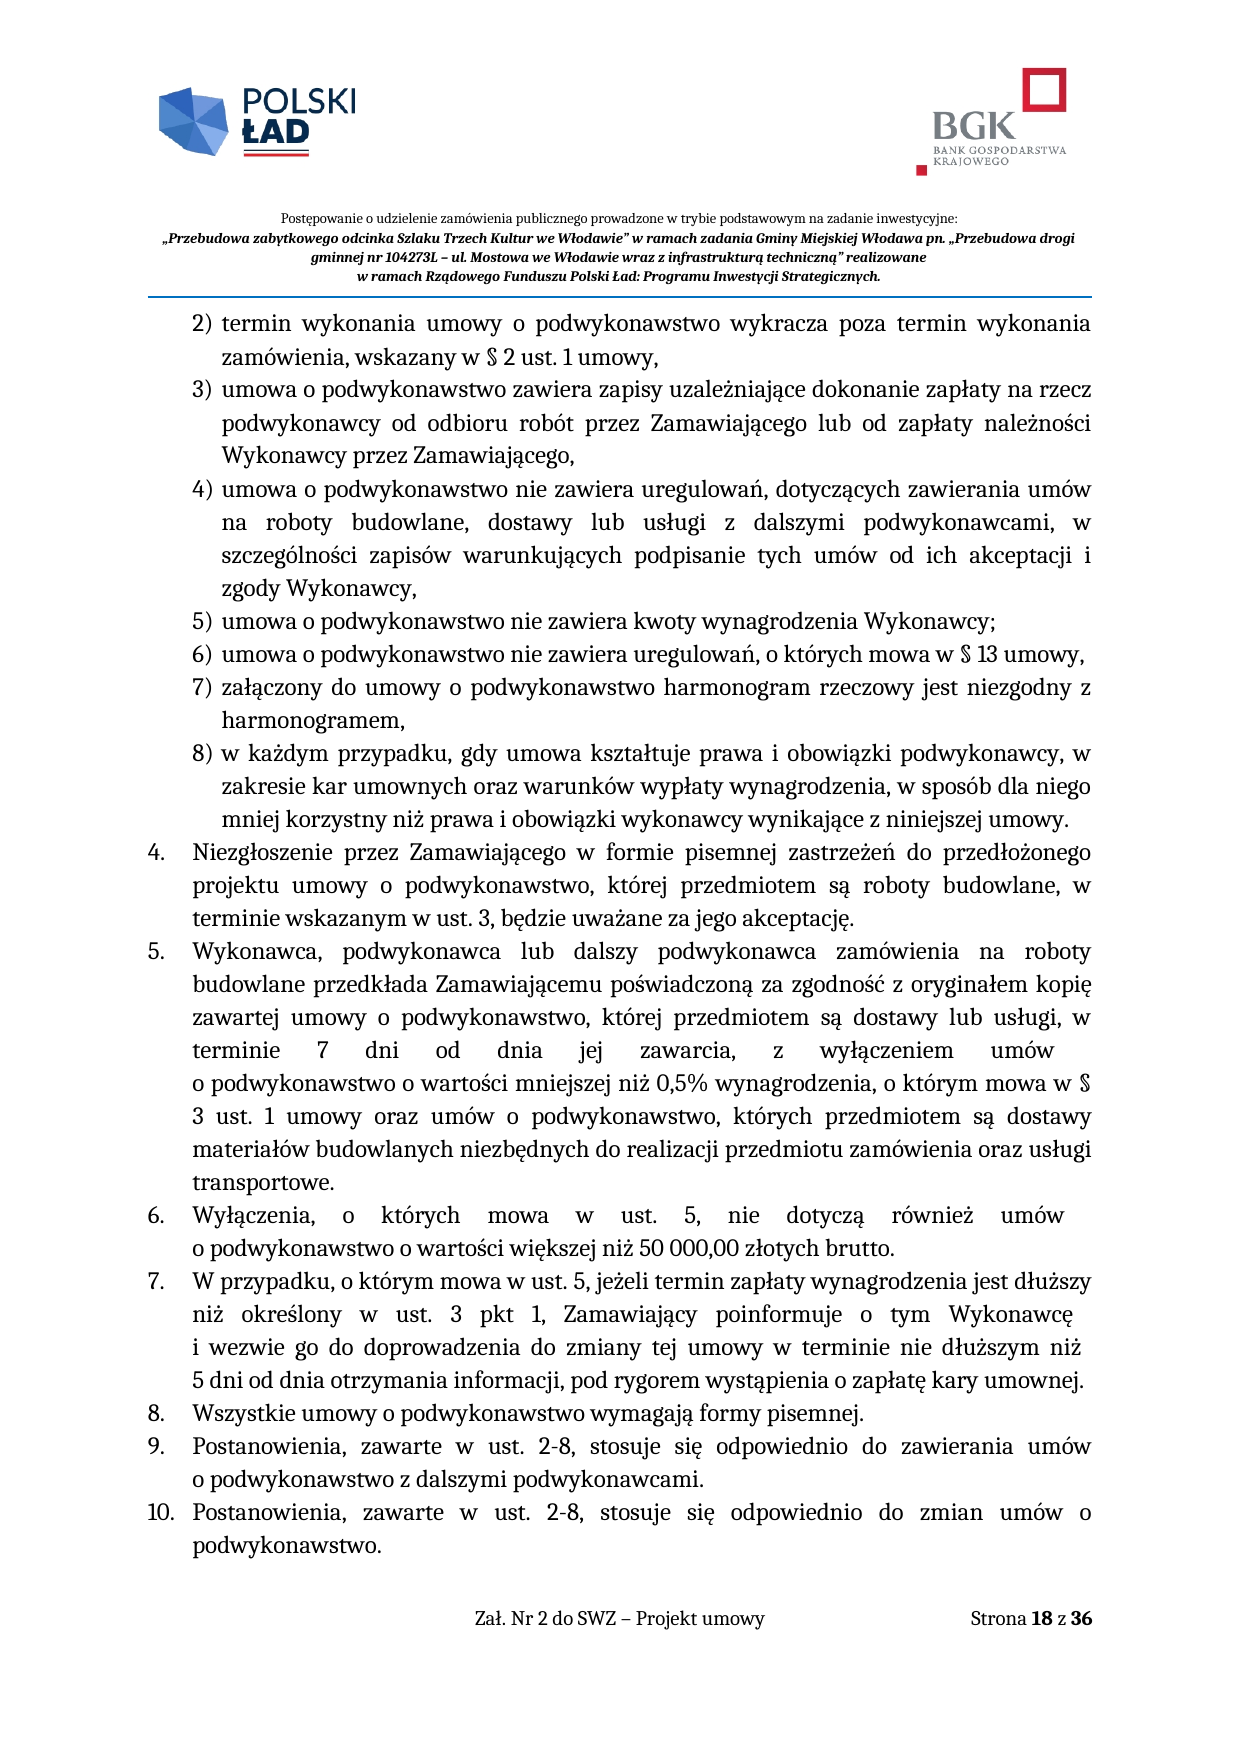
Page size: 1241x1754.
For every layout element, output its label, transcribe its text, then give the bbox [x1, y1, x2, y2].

list umowa o podwykonawstwo nie zawiera kwoty wynagrodzenia Wykonawcy; [192, 607, 1093, 635]
list Niezgłoszenie przez Zamawiającego w formie pisemnej zastrzeżeń do przedłożonego projektu umowy o podwykonawstwo, której przedmiotem są roboty budowlane, w terminie wskazanym w ust. 3, będzie uważane za jego akceptację. [148, 838, 1093, 932]
list Postanowienia, zawarte w ust. 2-8, stosuje się odpowiednio do zmian umów o podwykonawstwo. [148, 1498, 1093, 1560]
list Wyłączenia, o których mowa w ust. 5, nie dotyczą również umów o podwykonawstwo o wartości większej niż 50 000,00 złotych brutto. [148, 1201, 1093, 1263]
list Wszystkie umowy o podwykonawstwo wymagają formy pisemnej. [148, 1399, 1093, 1428]
list umowa o podwykonawstwo nie zawiera uregulowań, o których mowa w § 13 umowy, [192, 639, 1093, 668]
list umowa o podwykonawstwo nie zawiera uregulowań, dotyczących zawierania umów na roboty budowlane, dostawy lub usługi z dalszymi podwykonawcami, w szczególności zapisów warunkujących podpisanie tych umów od ich akceptacji i zgody Wykonawcy, [192, 474, 1093, 602]
list termin wykonania umowy o podwykonawstwo wykracza poza termin wykonania zamówienia, wskazany w § 2 ust. 1 umowy, [192, 309, 1093, 371]
list Postanowienia, zawarte w ust. 2-8, stosuje się odpowiednio do zawierania umów o podwykonawstwo z dalszymi podwykonawcami. [148, 1432, 1093, 1494]
list Wykonawca, podwykonawca lub dalszy podwykonawca zamówienia na roboty budowlane przedkłada Zamawiającemu poświadczoną za zgodność z oryginałem kopię zawartej umowy o podwykonawstwo, której przedmiotem są dostawy lub usługi, w terminie 7 dni od dnia jej zawarcia, z wyłączeniem umów o podwykonawstwo o wartości mniejszej niż 0,5% wynagrodzenia, o którym mowa w § 3 ust. 1 umowy oraz umów o podwykonawstwo, których przedmiotem są dostawy materiałów budowlanych niezbędnych do realizacji przedmiotu zamówienia oraz usługi transportowe. [148, 937, 1093, 1197]
list W przypadku, o którym mowa w ust. 5, jeżeli termin zapłaty wynagrodzenia jest dłuższy niż określony w ust. 3 pkt 1, Zamawiający poinformuje o tym Wykonawcę i wezwie go do doprowadzenia do zmiany tej umowy w terminie nie dłuższym niż 5 dni od dnia otrzymania informacji, pod rygorem wystąpienia o zapłatę kary umownej. [148, 1267, 1093, 1395]
list w każdym przypadku, gdy umowa kształtuje prawa i obowiązki podwykonawcy, w zakresie kar umownych oraz warunków wypłaty wynagrodzenia, w sposób dla niego mniej korzystny niż prawa i obowiązki wykonawcy wynikające z niniejszej umowy. [192, 739, 1093, 833]
list umowa o podwykonawstwo zawiera zapisy uzależniające dokonanie zapłaty na rzecz podwykonawcy od odbioru robót przez Zamawiającego lub od zapłaty należności Wykonawcy przez Zamawiającego, [192, 375, 1093, 470]
list załączony do umowy o podwykonawstwo harmonogram rzeczowy jest niezgodny z harmonogramem, [192, 673, 1093, 734]
